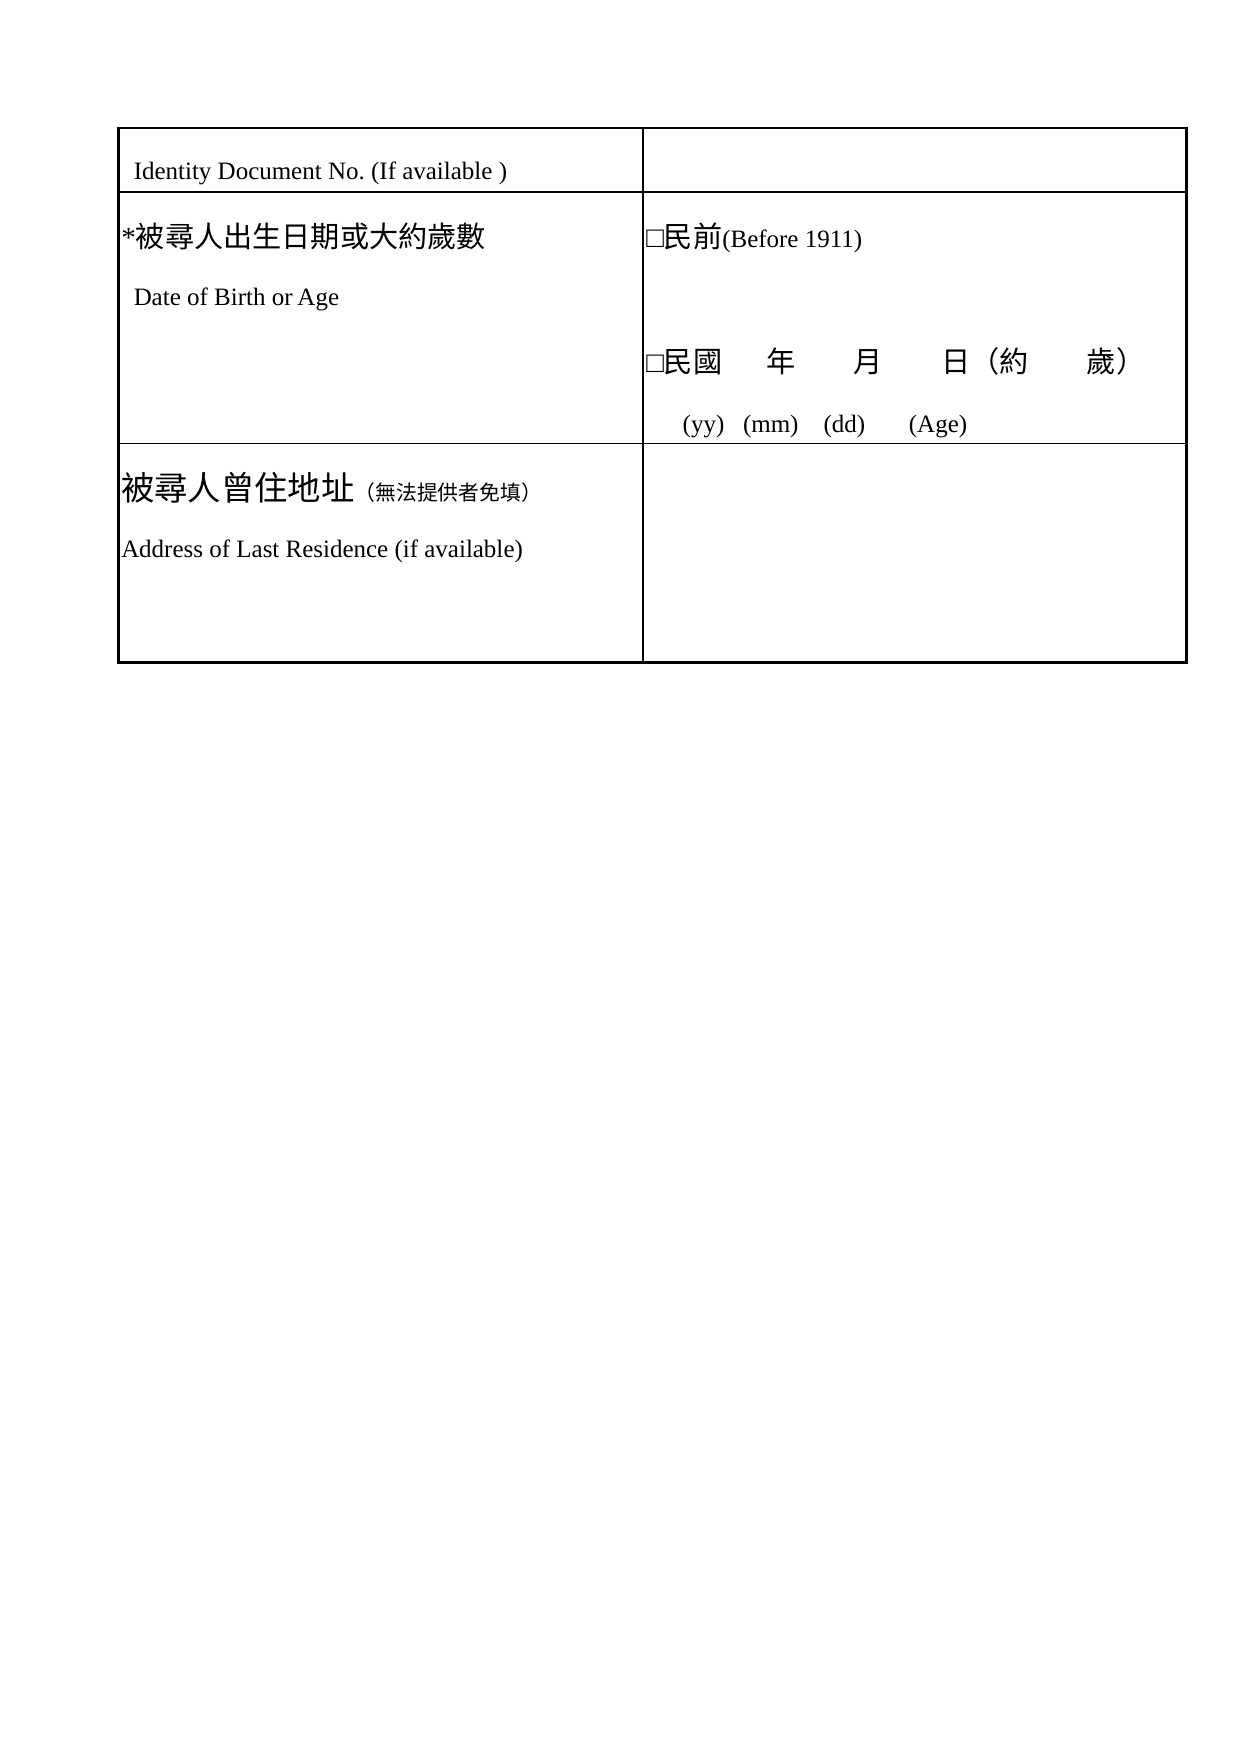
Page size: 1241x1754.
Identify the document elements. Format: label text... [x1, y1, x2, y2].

table_cell [644, 444, 1185, 661]
table_cell [644, 129, 1185, 191]
table_cell Identity Document No. (If available ) [120, 129, 642, 191]
table_cell □民前(Before 1911) □民國 年 月 日（約 歲） (yy) (mm) (dd) (Age) [644, 193, 1185, 443]
table_cell 被尋人曾住地址（無法提供者免填） Address of Last Residence (if available) [120, 444, 642, 661]
table_cell *被尋人出生日期或大約歲數 Date of Birth or Age [120, 193, 642, 443]
